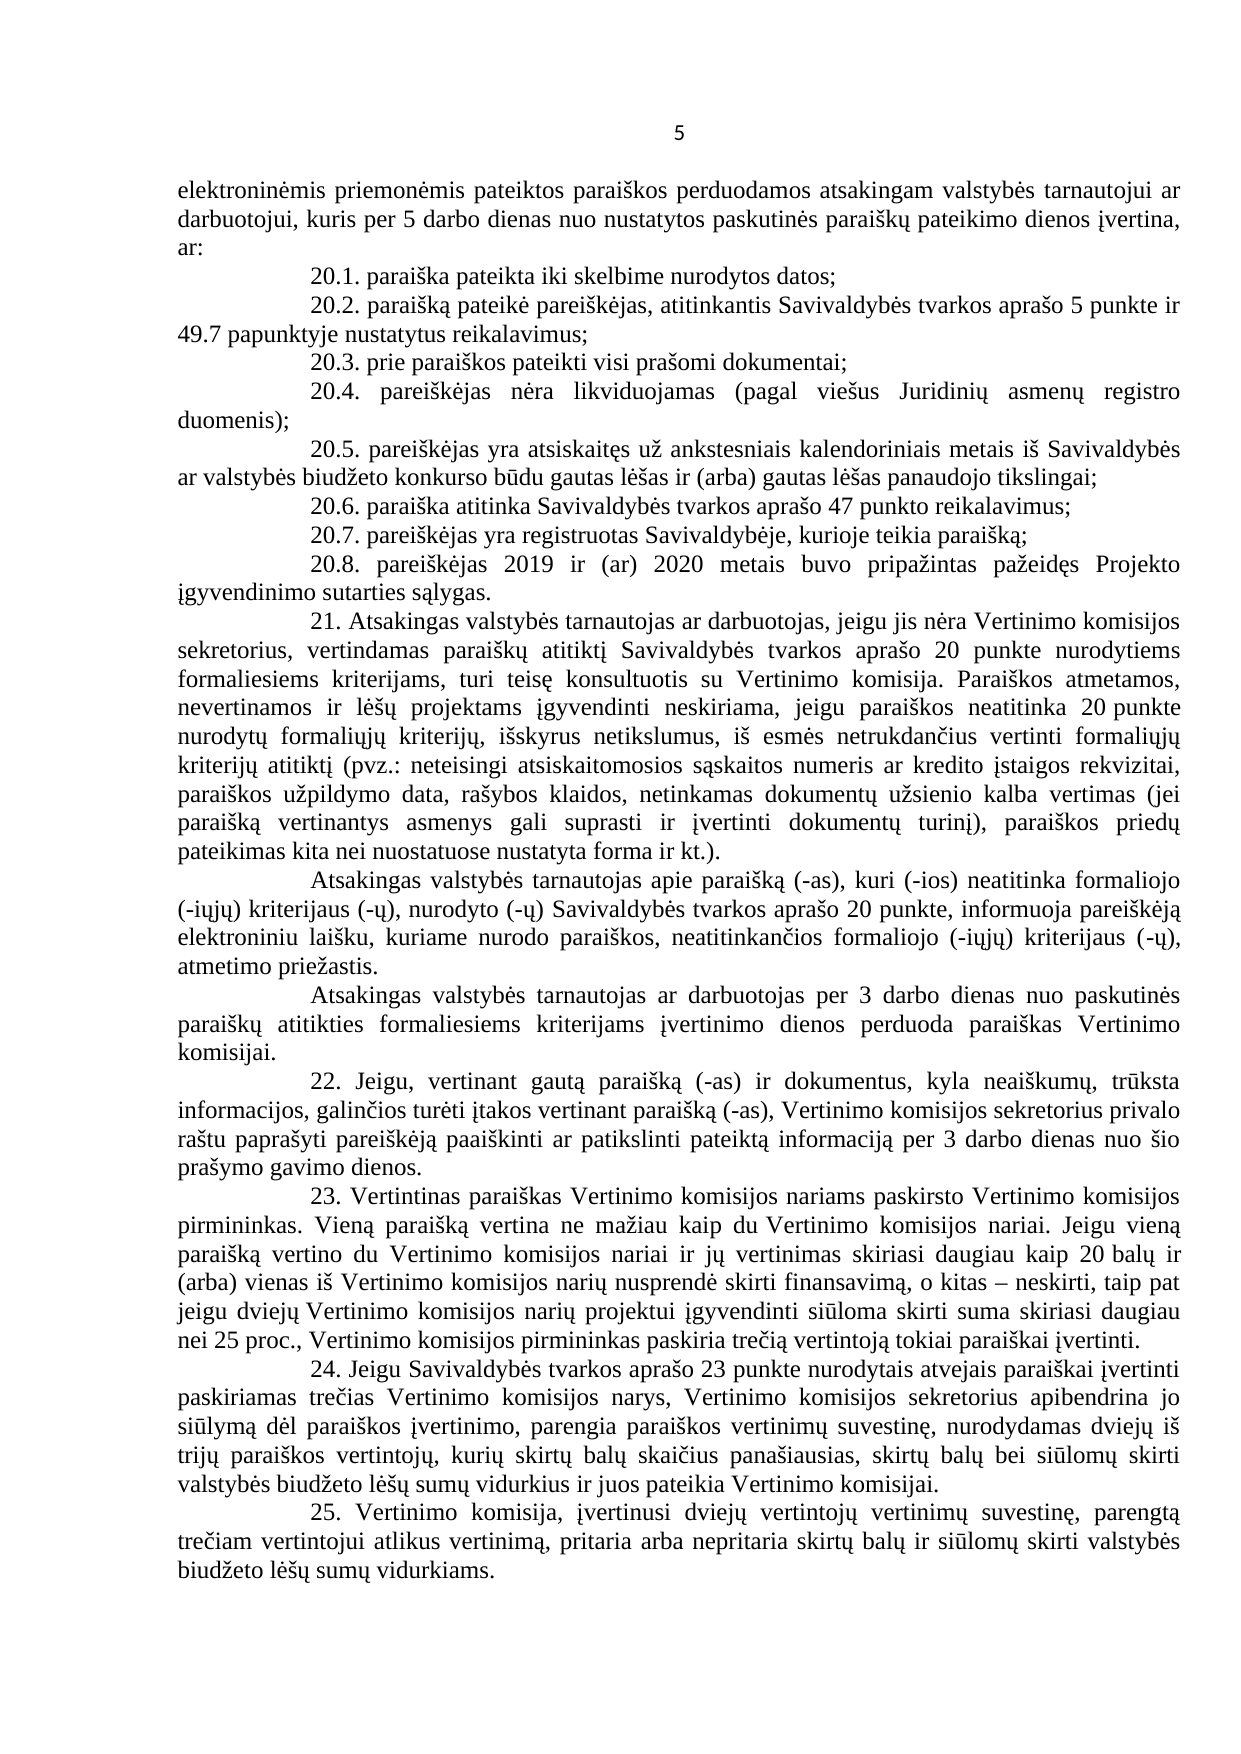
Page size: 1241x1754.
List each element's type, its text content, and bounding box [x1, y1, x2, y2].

text 25. Vertinimo komisija, įvertinusi dviejų vertintojų vertinimų suvestinę, parengtą trečiam vertintojui atlikus vertinimą, pritaria arba nepritaria skirtų balų ir siūlomų skirti valstybės biudžeto lėšų sumų vidurkiams. [177, 1497, 1181, 1584]
text Atsakingas valstybės tarnautojas apie paraišką (-as), kuri (-ios) neatitinka formaliojo (‑iųjų) kriterijaus (-ų), nurodyto (-ų) Savivaldybės tvarkos aprašo 20 punkte, informuoja pareiškėją elektroniniu laišku, kuriame nurodo paraiškos, neatitinkančios formaliojo (-iųjų) kriterijaus (‑ų), atmetimo priežastis. [177, 865, 1181, 980]
text 22. Jeigu, vertinant gautą paraišką (-as) ir dokumentus, kyla neaiškumų, trūksta informacijos, galinčios turėti įtakos vertinant paraišką (-as), Vertinimo komisijos sekretorius privalo raštu paprašyti pareiškėją paaiškinti ar patikslinti pateiktą informaciją per 3 darbo dienas nuo šio prašymo gavimo dienos. [177, 1066, 1181, 1181]
text 23. Vertintinas paraiškas Vertinimo komisijos nariams paskirsto Vertinimo komisijos pirmininkas. Vieną paraišką vertina ne mažiau kaip du Vertinimo komisijos nariai. Jeigu vieną paraišką vertino du Vertinimo komisijos nariai ir jų vertinimas skiriasi daugiau kaip 20 balų ir (arba) vienas iš Vertinimo komisijos narių nusprendė skirti finansavimą, o kitas – neskirti, taip pat jeigu dviejų Vertinimo komisijos narių projektui įgyvendinti siūloma skirti suma skiriasi daugiau nei 25 proc., Vertinimo komisijos pirmininkas paskiria trečią vertintoją tokiai paraiškai įvertinti. [177, 1181, 1181, 1354]
text 20.5. pareiškėjas yra atsiskaitęs už ankstesniais kalendoriniais metais iš Savivaldybės ar valstybės biudžeto konkurso būdu gautas lėšas ir (arba) gautas lėšas panaudojo tikslingai; [177, 434, 1181, 491]
text 20.3. prie paraiškos pateikti visi prašomi dokumentai; [177, 347, 1181, 376]
text Atsakingas valstybės tarnautojas ar darbuotojas per 3 darbo dienas nuo paskutinės paraiškų atitikties formaliesiems kriterijams įvertinimo dienos perduoda paraiškas Vertinimo komisijai. [177, 980, 1181, 1066]
text 21. Atsakingas valstybės tarnautojas ar darbuotojas, jeigu jis nėra Vertinimo komisijos sekretorius, vertindamas paraiškų atitiktį Savivaldybės tvarkos aprašo 20 punkte nurodytiems formaliesiems kriterijams, turi teisę konsultuotis su Vertinimo komisija. Paraiškos atmetamos, nevertinamos ir lėšų projektams įgyvendinti neskiriama, jeigu paraiškos neatitinka 20 punkte nurodytų formaliųjų kriterijų, išskyrus netikslumus, iš esmės netrukdančius vertinti formaliųjų kriterijų atitiktį (pvz.: neteisingi atsiskaitomosios sąskaitos numeris ar kredito įstaigos rekvizitai, paraiškos užpildymo data, rašybos klaidos, netinkamas dokumentų užsienio kalba vertimas (jei paraišką vertinantys asmenys gali suprasti ir įvertinti dokumentų turinį), paraiškos priedų pateikimas kita nei nuostatuose nustatyta forma ir kt.). [177, 606, 1181, 865]
text 20.7. pareiškėjas yra registruotas Savivaldybėje, kurioje teikia paraišką; [177, 520, 1181, 549]
text elektroninėmis priemonėmis pateiktos paraiškos perduodamos atsakingam valstybės tarnautojui ar darbuotojui, kuris per 5 darbo dienas nuo nustatytos paskutinės paraiškų pateikimo dienos įvertina, ar: [177, 175, 1181, 261]
text 20.2. paraišką pateikė pareiškėjas, atitinkantis Savivaldybės tvarkos aprašo 5 punkte ir 49.7 papunktyje nustatytus reikalavimus; [177, 290, 1181, 347]
text 24. Jeigu Savivaldybės tvarkos aprašo 23 punkte nurodytais atvejais paraiškai įvertinti paskiriamas trečias Vertinimo komisijos narys, Vertinimo komisijos sekretorius apibendrina jo siūlymą dėl paraiškos įvertinimo, parengia paraiškos vertinimų suvestinę, nurodydamas dviejų iš trijų paraiškos vertintojų, kurių skirtų balų skaičius panašiausias, skirtų balų bei siūlomų skirti valstybės biudžeto lėšų sumų vidurkius ir juos pateikia Vertinimo komisijai. [177, 1354, 1181, 1497]
text 20.1. paraiška pateikta iki skelbime nurodytos datos; [177, 261, 1181, 290]
text 20.6. paraiška atitinka Savivaldybės tvarkos aprašo 47 punkto reikalavimus; [177, 491, 1181, 520]
text 20.4. pareiškėjas nėra likviduojamas (pagal viešus Juridinių asmenų registro duomenis); [177, 376, 1181, 434]
text 20.8. pareiškėjas 2019 ir (ar) 2020 metais buvo pripažintas pažeidęs Projekto įgyvendinimo sutarties sąlygas. [177, 549, 1181, 606]
